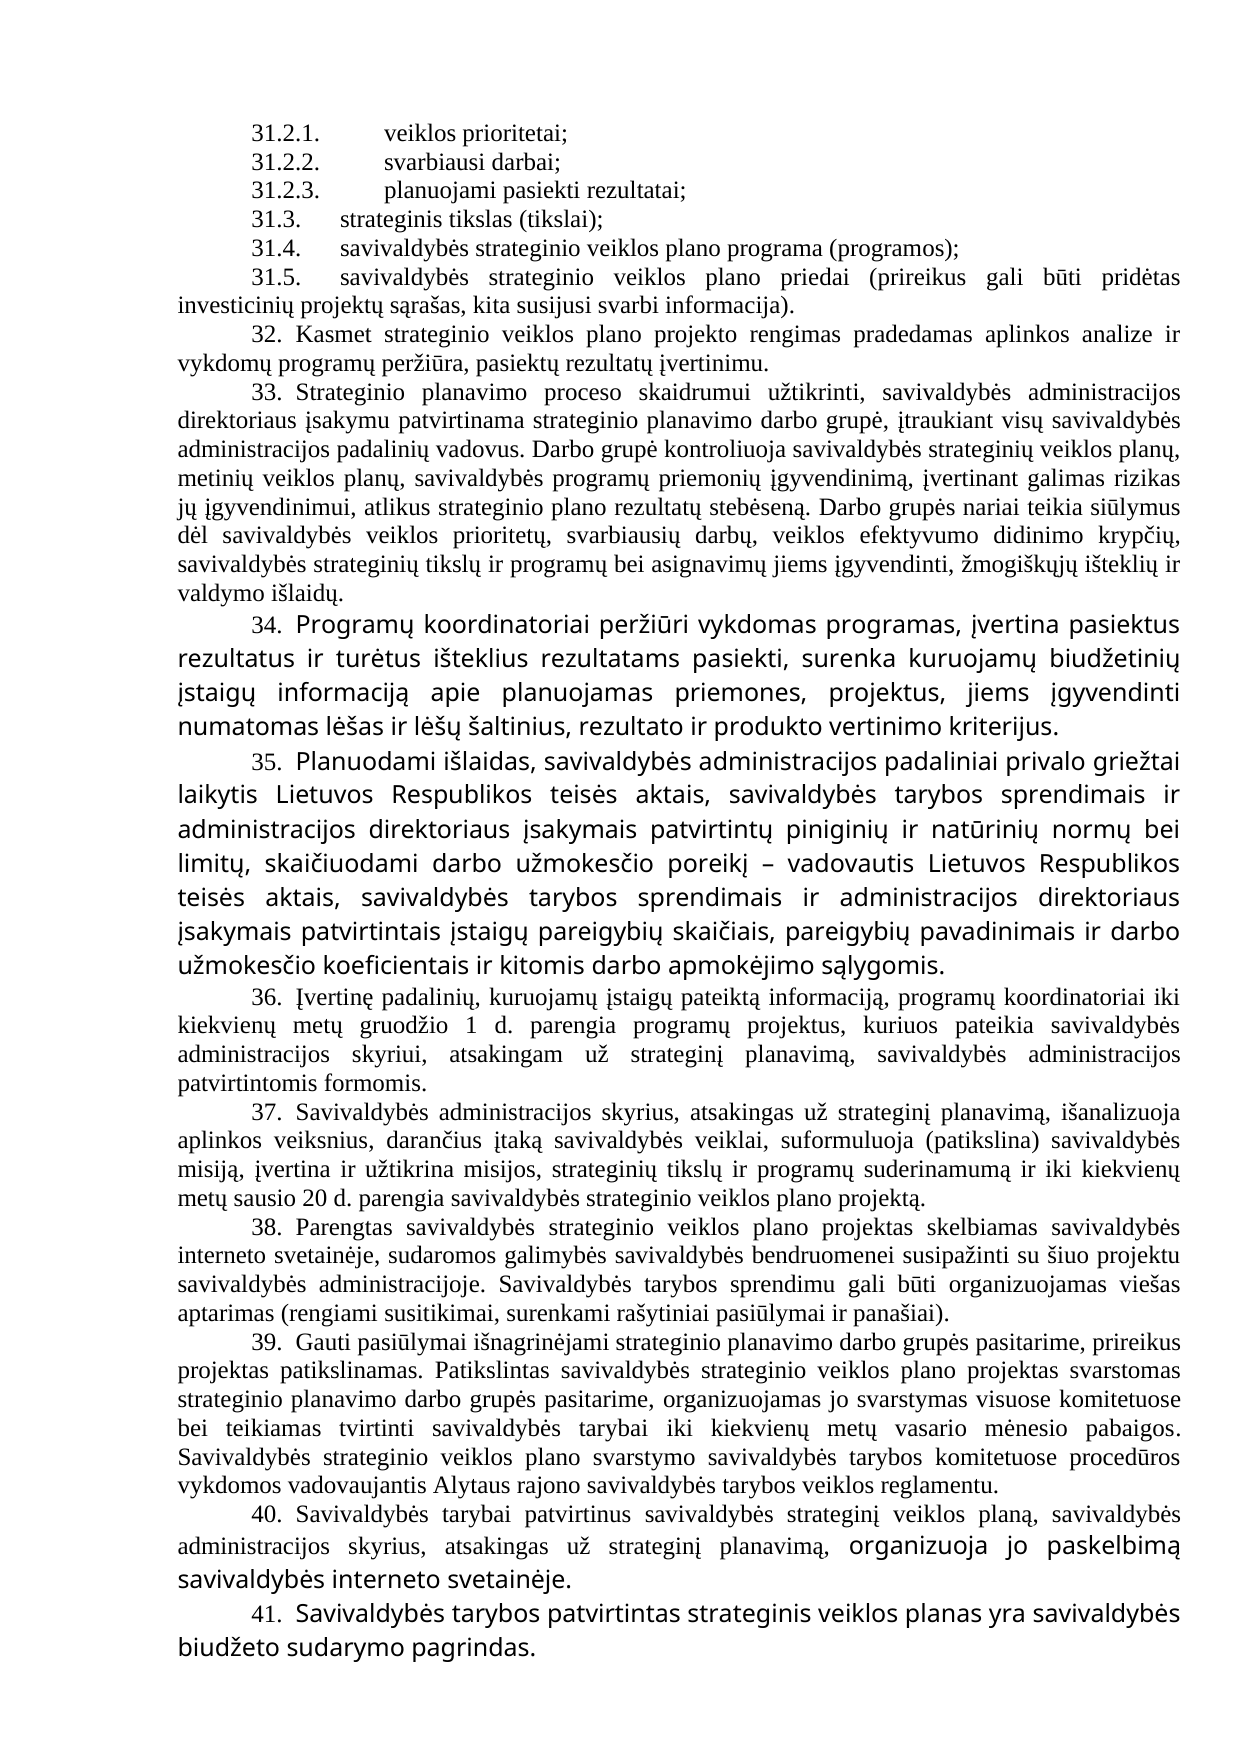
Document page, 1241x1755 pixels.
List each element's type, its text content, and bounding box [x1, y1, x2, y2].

text 41. Savivaldybės tarybos patvirtintas strateginis veiklos planas yra savivaldybės biudžeto sudarymo pagrindas. [177, 1596, 1181, 1664]
text 40. Savivaldybės tarybai patvirtinus savivaldybės strateginį veiklos planą, savivaldybės administracijos skyrius, atsakingas už strateginį planavimą, organizuoja jo paskelbimą savivaldybės interneto svetainėje. [177, 1499, 1181, 1596]
text 38. Parengtas savivaldybės strateginio veiklos plano projektas skelbiamas savivaldybės interneto svetainėje, sudaromos galimybės savivaldybės bendruomenei susipažinti su šiuo projektu savivaldybės administracijoje. Savivaldybės tarybos sprendimu gali būti organizuojamas viešas aptarimas (rengiami susitikimai, surenkami rašytiniai pasiūlymai ir panašiai). [177, 1212, 1181, 1327]
text 31.2.2. svarbiausi darbai; [177, 147, 1181, 176]
text 36. Įvertinę padalinių, kuruojamų įstaigų pateiktą informaciją, programų koordinatoriai iki kiekvienų metų gruodžio 1 d. parengia programų projektus, kuriuos pateikia savivaldybės administracijos skyriui, atsakingam už strateginį planavimą, savivaldybės administracijos patvirtintomis formomis. [177, 982, 1181, 1097]
text 31.2.3. planuojami pasiekti rezultatai; [177, 176, 1181, 204]
text 31.5. savivaldybės strateginio veiklos plano priedai (prireikus gali būti pridėtas investicinių projektų sąrašas, kita susijusi svarbi informacija). [177, 262, 1181, 319]
text 32. Kasmet strateginio veiklos plano projekto rengimas pradedamas aplinkos analize ir vykdomų programų peržiūra, pasiektų rezultatų įvertinimu. [177, 319, 1181, 377]
text 31.2.1. veiklos prioritetai; [177, 118, 1181, 147]
text 35. Planuodami išlaidas, savivaldybės administracijos padaliniai privalo griežtai laikytis Lietuvos Respublikos teisės aktais, savivaldybės tarybos sprendimais ir administracijos direktoriaus įsakymais patvirtintų piniginių ir natūrinių normų bei limitų, skaičiuodami darbo užmokesčio poreikį – vadovautis Lietuvos Respublikos teisės aktais, savivaldybės tarybos sprendimais ir administracijos direktoriaus įsakymais patvirtintais įstaigų pareigybių skaičiais, pareigybių pavadinimais ir darbo užmokesčio koeficientais ir kitomis darbo apmokėjimo sąlygomis. [177, 743, 1181, 982]
text 31.4. savivaldybės strateginio veiklos plano programa (programos); [177, 233, 1181, 262]
text 31.3. strateginis tikslas (tikslai); [177, 204, 1181, 233]
text 37. Savivaldybės administracijos skyrius, atsakingas už strateginį planavimą, išanalizuoja aplinkos veiksnius, darančius įtaką savivaldybės veiklai, suformuluoja (patikslina) savivaldybės misiją, įvertina ir užtikrina misijos, strateginių tikslų ir programų suderinamumą ir iki kiekvienų metų sausio 20 d. parengia savivaldybės strateginio veiklos plano projektą. [177, 1097, 1181, 1212]
text 34. Programų koordinatoriai peržiūri vykdomas programas, įvertina pasiektus rezultatus ir turėtus išteklius rezultatams pasiekti, surenka kuruojamų biudžetinių įstaigų informaciją apie planuojamas priemones, projektus, jiems įgyvendinti numatomas lėšas ir lėšų šaltinius, rezultato ir produkto vertinimo kriterijus. [177, 607, 1181, 743]
text 33. Strateginio planavimo proceso skaidrumui užtikrinti, savivaldybės administracijos direktoriaus įsakymu patvirtinama strateginio planavimo darbo grupė, įtraukiant visų savivaldybės administracijos padalinių vadovus. Darbo grupė kontroliuoja savivaldybės strateginių veiklos planų, metinių veiklos planų, savivaldybės programų priemonių įgyvendinimą, įvertinant galimas rizikas jų įgyvendinimui, atlikus strateginio plano rezultatų stebėseną. Darbo grupės nariai teikia siūlymus dėl savivaldybės veiklos prioritetų, svarbiausių darbų, veiklos efektyvumo didinimo krypčių, savivaldybės strateginių tikslų ir programų bei asignavimų jiems įgyvendinti, žmogiškųjų išteklių ir valdymo išlaidų. [177, 377, 1181, 607]
text 39. Gauti pasiūlymai išnagrinėjami strateginio planavimo darbo grupės pasitarime, prireikus projektas patikslinamas. Patikslintas savivaldybės strateginio veiklos plano projektas svarstomas strateginio planavimo darbo grupės pasitarime, organizuojamas jo svarstymas visuose komitetuose bei teikiamas tvirtinti savivaldybės tarybai iki kiekvienų metų vasario mėnesio pabaigos. Savivaldybės strateginio veiklos plano svarstymo savivaldybės tarybos komitetuose procedūros vykdomos vadovaujantis Alytaus rajono savivaldybės tarybos veiklos reglamentu. [177, 1327, 1181, 1499]
